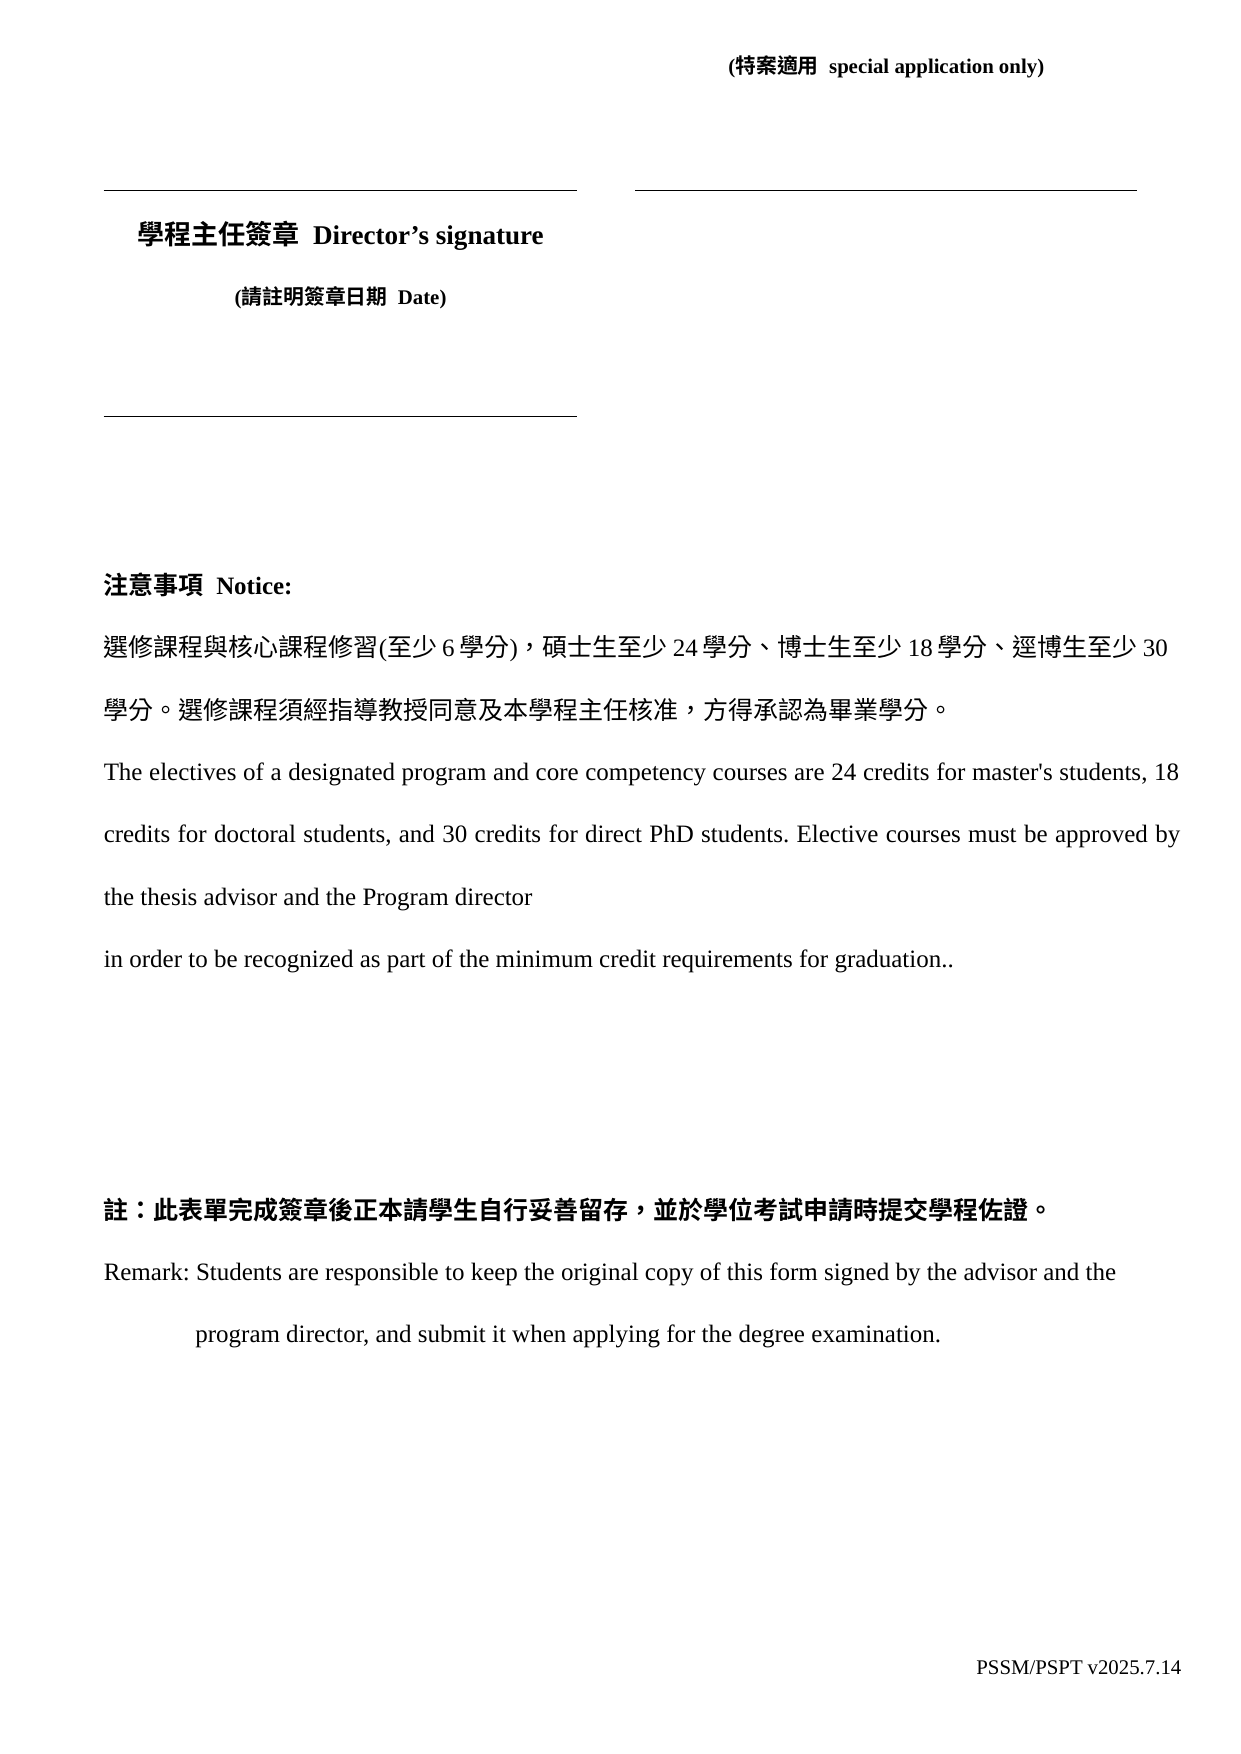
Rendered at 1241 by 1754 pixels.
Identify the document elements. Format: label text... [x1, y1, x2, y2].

text 選修課程與核心課程修習(至少6學分)，碩士生至少24學分、博士生至少18學分、逕博生至少30學分。選修課程須經指導教授同意及本學程主任核准，方得承認為畢業學分。 [103, 604, 1181, 729]
text The electives of a designated program and core competency courses are 24 credits for master's students, 18 credits for doctoral students, and 30 credits for direct PhD students. Elective courses must be approved by the thesis advisor and the Program director [103, 729, 1181, 917]
table_cell [104, 316, 577, 416]
text 注意事項 Notice: [103, 542, 1181, 604]
text Remark: Students are responsible to keep the original copy of this form signed by the advisor and the program director, and submit it when applying for the degree examination. [103, 1229, 1181, 1354]
table_cell [635, 316, 1137, 416]
table_cell [577, 190, 635, 316]
table_cell [635, 191, 1137, 316]
table_header [577, 22, 635, 85]
table_cell 學程主任簽章 Director’s signature (請註明簽章日期 Date) [104, 191, 577, 316]
text in order to be recognized as part of the minimum credit requirements for graduation.. [103, 917, 1181, 979]
table_cell [104, 85, 577, 190]
table_cell [577, 316, 635, 416]
table_cell [635, 85, 1137, 190]
table_header (特案適用 special application only) [635, 22, 1137, 85]
text 註：此表單完成簽章後正本請學生自行妥善留存，並於學位考試申請時提交學程佐證。 [103, 1167, 1181, 1229]
table_header [104, 22, 577, 85]
table_cell [577, 85, 635, 190]
